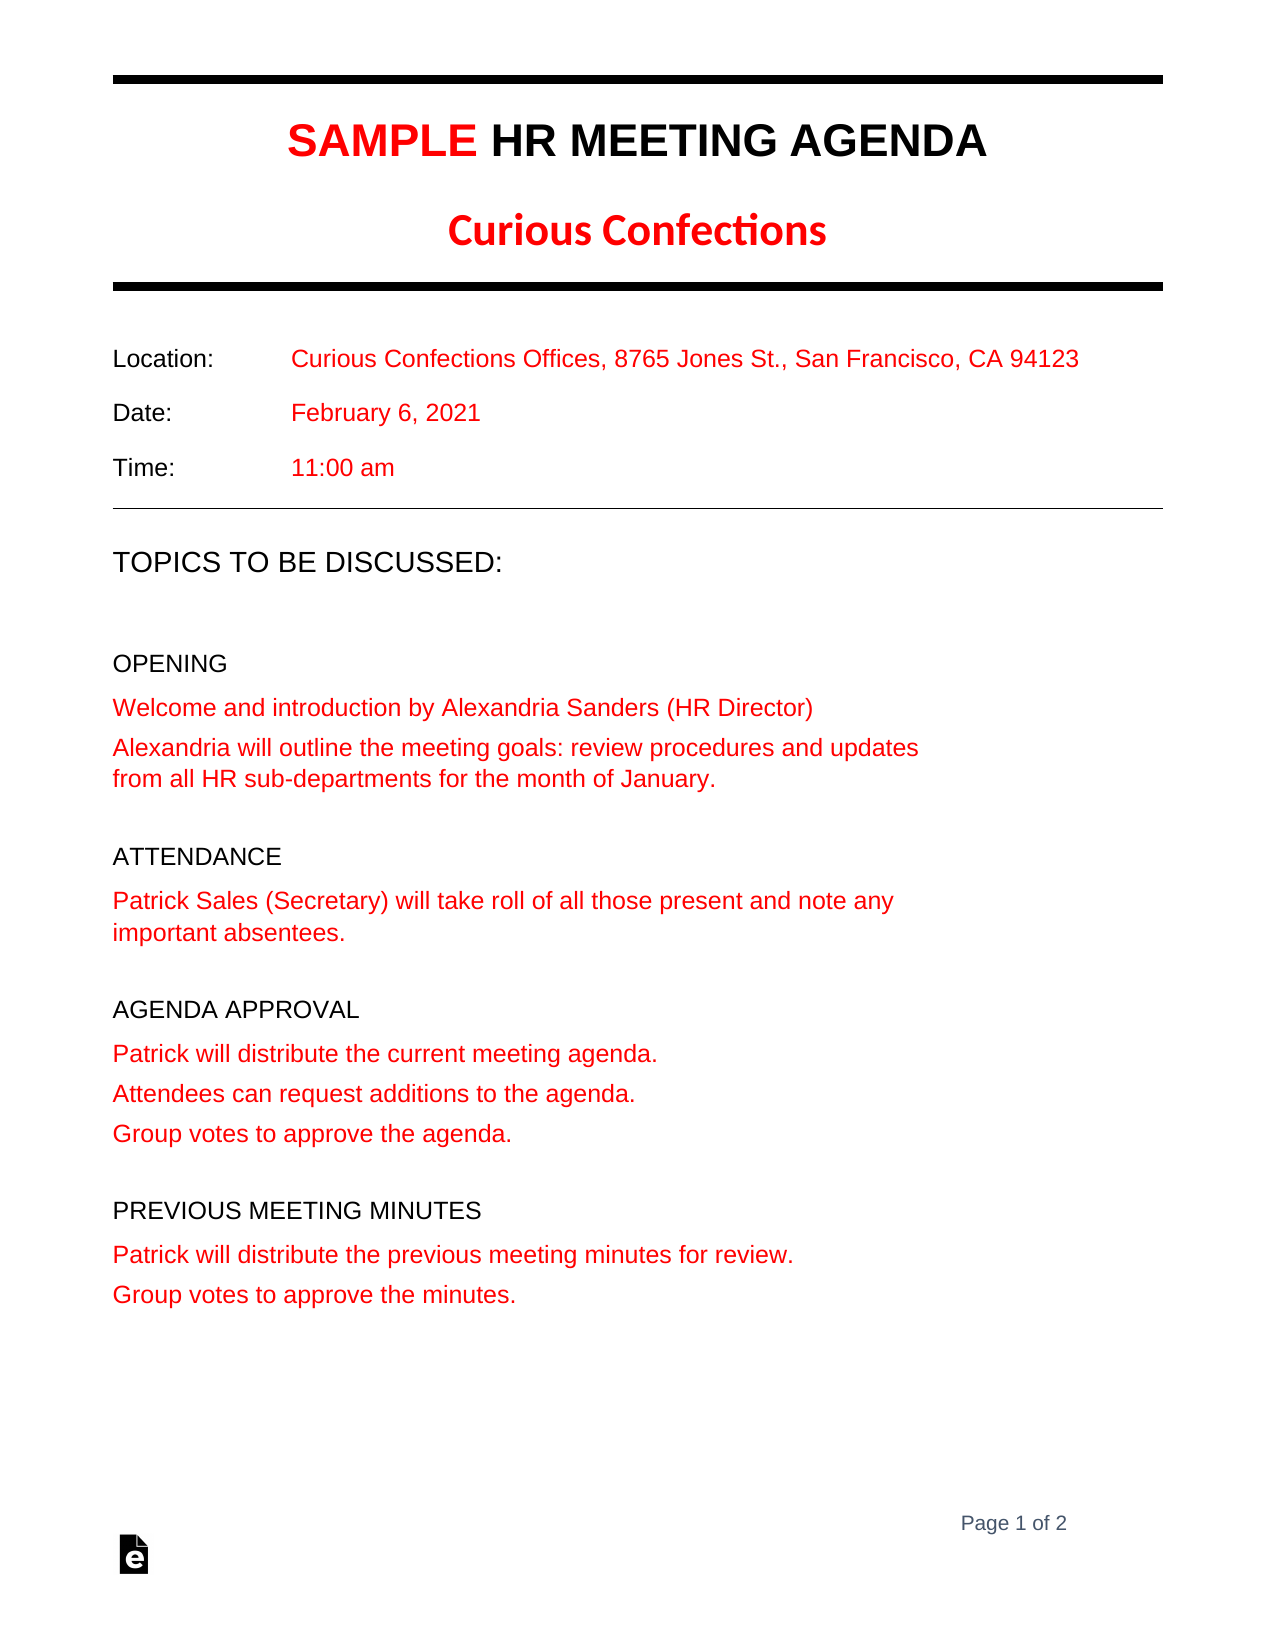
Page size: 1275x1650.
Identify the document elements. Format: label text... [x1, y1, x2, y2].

subtitle ATTENDANCE [112, 842, 937, 871]
subtitle Group votes to approve the minutes. [112, 1280, 937, 1309]
subtitle Patrick will distribute the previous meeting minutes for review. [112, 1240, 937, 1269]
subtitle PREVIOUS MEETING MINUTES [112, 1196, 937, 1225]
table_header Location: [113, 291, 291, 398]
table_cell 11:00 am [291, 453, 1162, 507]
table_header Curious Confections Offices, 8765 Jones St., San Francisco, CA 94123 [291, 291, 1162, 398]
subtitle TOPICS TO BE DISCUSSED: [112, 545, 1162, 579]
subtitle OPENING [112, 649, 937, 678]
table_cell Date: [113, 399, 291, 453]
subtitle Attendees can request additions to the agenda. [112, 1079, 937, 1108]
subtitle Alexandria will outline the meeting goals: review procedures and updates from all HR sub-departments for the month of January. [112, 733, 937, 793]
subtitle Welcome and introduction by Alexandria Sanders (HR Director) [112, 693, 937, 722]
table_cell February 6, 2021 [291, 399, 1162, 453]
subtitle Group votes to approve the agenda. [112, 1119, 937, 1147]
subtitle AGENDA APPROVAL [112, 995, 937, 1024]
table_cell Time: [113, 453, 291, 507]
table_header SAMPLE HR MEETING AGENDA Curious Confections [113, 84, 1162, 282]
subtitle Patrick Sales (Secretary) will take roll of all those present and note any important absentees. [112, 886, 937, 946]
subtitle Patrick will distribute the current meeting agenda. [112, 1039, 937, 1068]
